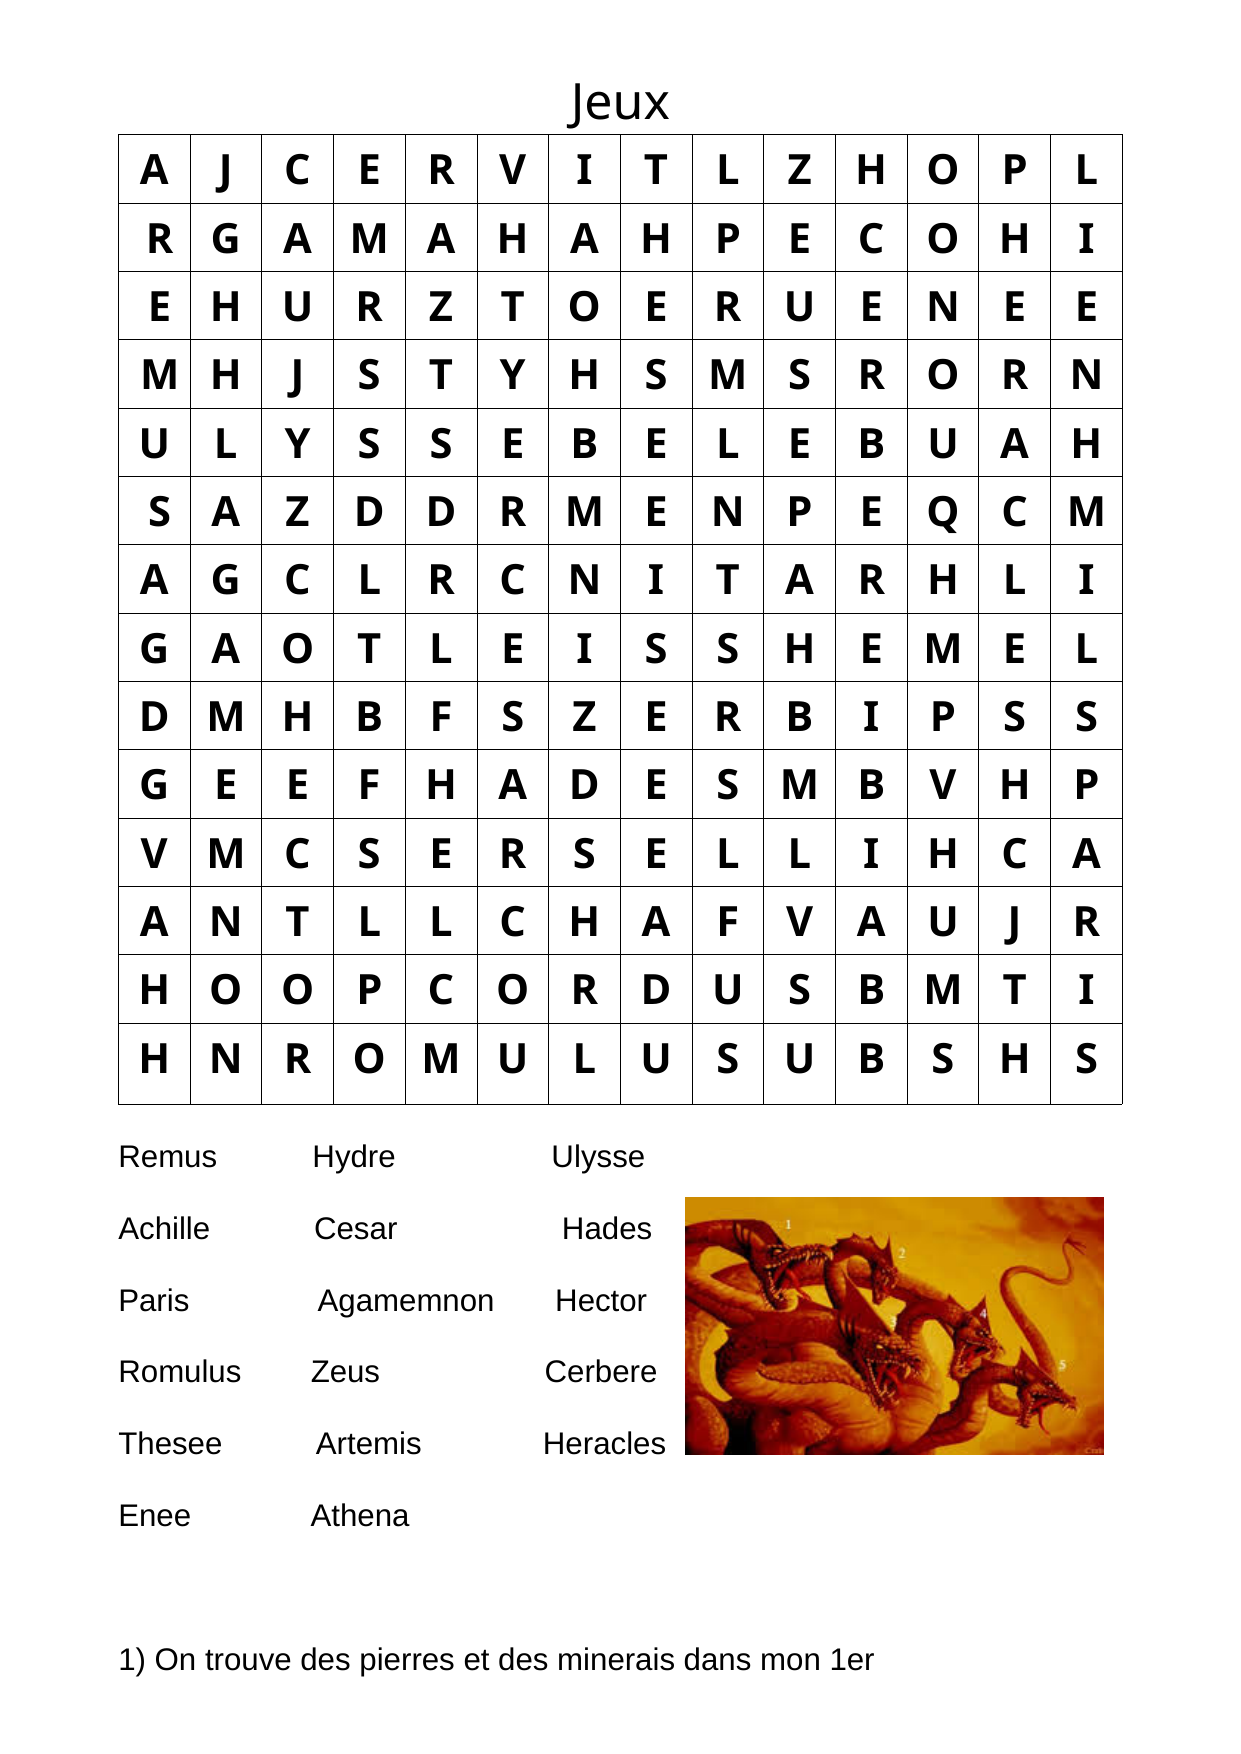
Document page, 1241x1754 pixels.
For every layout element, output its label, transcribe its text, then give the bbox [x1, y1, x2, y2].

table_cell U [621, 1024, 692, 1104]
table_cell S [693, 614, 763, 681]
table_cell R [1051, 887, 1122, 954]
table_cell H [191, 272, 261, 339]
table_cell S [334, 819, 405, 886]
table_cell E [621, 750, 692, 818]
table_cell R [979, 340, 1050, 408]
table_cell F [406, 682, 477, 749]
table_cell G [191, 545, 261, 613]
table_cell L [693, 819, 763, 886]
table_cell A [764, 545, 835, 613]
table_cell A [549, 204, 620, 271]
table_cell A [191, 477, 261, 544]
table_cell Y [478, 340, 548, 408]
table_cell H [406, 750, 477, 818]
table_cell H [119, 955, 190, 1023]
table_cell C [406, 955, 477, 1023]
table_cell S [693, 1024, 763, 1104]
table_cell Z [406, 272, 477, 339]
table_cell B [764, 682, 835, 749]
table_cell E [262, 750, 333, 818]
table_cell B [836, 409, 907, 476]
table_cell J [979, 887, 1050, 954]
table_cell T [262, 887, 333, 954]
table_cell E [764, 409, 835, 476]
table_cell C [478, 545, 548, 613]
table_cell L [1051, 614, 1122, 681]
table_cell T [334, 614, 405, 681]
table_cell R [693, 272, 763, 339]
table_cell E [1051, 272, 1122, 339]
table_cell A [478, 750, 548, 818]
table_cell R [549, 955, 620, 1023]
table_cell D [119, 682, 190, 749]
table_cell B [836, 750, 907, 818]
table_cell E [406, 819, 477, 886]
text [1104, 1353, 1122, 1389]
table_cell H [191, 340, 261, 408]
table_cell E [621, 409, 692, 476]
table_cell S [621, 614, 692, 681]
table_cell U [764, 272, 835, 339]
table_cell C [262, 819, 333, 886]
text 1) On trouve des pierres et des minerais dans mon 1er [118, 1641, 1122, 1677]
table_cell M [334, 204, 405, 271]
table_cell E [621, 819, 692, 886]
table_cell T [979, 955, 1050, 1023]
table_cell S [478, 682, 548, 749]
table_cell U [119, 409, 190, 476]
table_cell T [478, 272, 548, 339]
table_cell P [764, 477, 835, 544]
table_cell S [549, 819, 620, 886]
table_cell D [621, 955, 692, 1023]
table_header I [549, 135, 620, 203]
table_cell U [262, 272, 333, 339]
table_cell M [764, 750, 835, 818]
table_cell A [191, 614, 261, 681]
table_cell P [334, 955, 405, 1023]
table_cell H [908, 819, 978, 886]
text [1104, 1210, 1122, 1246]
text Enee Athena [118, 1497, 1122, 1533]
table_cell H [979, 1024, 1050, 1104]
table_header R [406, 135, 477, 203]
table_cell L [191, 409, 261, 476]
table_cell R [406, 545, 477, 613]
table_cell I [1051, 955, 1122, 1023]
table_header H [836, 135, 907, 203]
table_cell E [979, 614, 1050, 681]
table_cell D [406, 477, 477, 544]
table_cell M [908, 614, 978, 681]
text Paris Agamemnon Hector [118, 1282, 685, 1318]
table_header T [621, 135, 692, 203]
table_cell E [836, 614, 907, 681]
table_cell P [908, 682, 978, 749]
table_cell B [836, 955, 907, 1023]
table_cell V [764, 887, 835, 954]
table_header O [908, 135, 978, 203]
table_cell C [836, 204, 907, 271]
table_cell B [836, 1024, 907, 1104]
table_cell E [621, 682, 692, 749]
table_cell R [119, 204, 190, 271]
table_cell U [764, 1024, 835, 1104]
table_cell H [119, 1024, 190, 1104]
table_cell L [764, 819, 835, 886]
table_cell M [693, 340, 763, 408]
table_cell E [621, 477, 692, 544]
table_cell H [764, 614, 835, 681]
table_cell A [621, 887, 692, 954]
table_cell O [478, 955, 548, 1023]
table_cell N [549, 545, 620, 613]
table_cell L [549, 1024, 620, 1104]
table_cell A [406, 204, 477, 271]
table_cell A [1051, 819, 1122, 886]
table_cell H [621, 204, 692, 271]
table_cell C [262, 545, 333, 613]
table_cell V [119, 819, 190, 886]
table_cell E [979, 272, 1050, 339]
table_cell T [406, 340, 477, 408]
table_cell E [478, 409, 548, 476]
table_cell H [1051, 409, 1122, 476]
table_cell S [908, 1024, 978, 1104]
table_cell U [908, 409, 978, 476]
table_cell I [836, 819, 907, 886]
table_cell E [478, 614, 548, 681]
table_cell C [478, 887, 548, 954]
table_header V [478, 135, 548, 203]
table_cell E [764, 204, 835, 271]
table_cell H [979, 750, 1050, 818]
table_cell A [119, 887, 190, 954]
table_cell N [191, 1024, 261, 1104]
table_cell T [693, 545, 763, 613]
table_cell O [334, 1024, 405, 1104]
table_cell Q [908, 477, 978, 544]
table_cell P [1051, 750, 1122, 818]
table_cell M [1051, 477, 1122, 544]
table_cell H [262, 682, 333, 749]
table_header E [334, 135, 405, 203]
table_cell H [478, 204, 548, 271]
table_cell I [1051, 204, 1122, 271]
table_cell M [191, 682, 261, 749]
table_cell U [908, 887, 978, 954]
table_cell E [119, 272, 190, 339]
table_cell R [478, 477, 548, 544]
table_cell Z [549, 682, 620, 749]
table_cell F [693, 887, 763, 954]
table_cell M [908, 955, 978, 1023]
table_cell A [119, 545, 190, 613]
table_cell V [908, 750, 978, 818]
table_cell P [693, 204, 763, 271]
table_cell G [119, 614, 190, 681]
table_cell G [191, 204, 261, 271]
table_cell S [119, 477, 190, 544]
table_cell E [836, 272, 907, 339]
table_cell S [1051, 682, 1122, 749]
text [1104, 1282, 1122, 1318]
table_cell N [191, 887, 261, 954]
picture [685, 1197, 1104, 1455]
table_cell R [334, 272, 405, 339]
table_cell R [836, 340, 907, 408]
table_cell G [119, 750, 190, 818]
table_cell M [549, 477, 620, 544]
table_header J [191, 135, 261, 203]
table_cell U [693, 955, 763, 1023]
table_cell S [621, 340, 692, 408]
table_header P [979, 135, 1050, 203]
table_cell E [191, 750, 261, 818]
table_cell D [549, 750, 620, 818]
table_cell E [836, 477, 907, 544]
table_cell B [334, 682, 405, 749]
table_header C [262, 135, 333, 203]
table_cell N [693, 477, 763, 544]
table_cell I [836, 682, 907, 749]
table_cell S [334, 340, 405, 408]
table_cell S [406, 409, 477, 476]
table_cell A [836, 887, 907, 954]
table_cell Z [262, 477, 333, 544]
table_cell O [262, 614, 333, 681]
table_cell C [979, 819, 1050, 886]
table_cell S [693, 750, 763, 818]
text Thesee Artemis Heracles [118, 1425, 1122, 1461]
table_cell U [478, 1024, 548, 1104]
table_cell O [908, 204, 978, 271]
table_cell I [1051, 545, 1122, 613]
table_cell H [979, 204, 1050, 271]
table_cell S [764, 955, 835, 1023]
table_cell O [191, 955, 261, 1023]
text Romulus Zeus Cerbere [118, 1353, 685, 1389]
table_cell E [621, 272, 692, 339]
table_cell L [334, 887, 405, 954]
table_cell M [406, 1024, 477, 1104]
table_cell B [549, 409, 620, 476]
table_cell S [1051, 1024, 1122, 1104]
table_cell Y [262, 409, 333, 476]
table_header L [693, 135, 763, 203]
table_cell N [908, 272, 978, 339]
table_cell L [406, 887, 477, 954]
table_cell L [406, 614, 477, 681]
table_cell A [979, 409, 1050, 476]
table_cell O [549, 272, 620, 339]
table_cell L [334, 545, 405, 613]
table_cell I [549, 614, 620, 681]
table_cell R [693, 682, 763, 749]
table_header Z [764, 135, 835, 203]
text Remus Hydre Ulysse [118, 1138, 1122, 1174]
table_cell R [262, 1024, 333, 1104]
table_cell C [979, 477, 1050, 544]
table_cell L [979, 545, 1050, 613]
table_cell H [549, 887, 620, 954]
text Achille Cesar Hades [118, 1210, 685, 1246]
table_cell O [908, 340, 978, 408]
table_cell O [262, 955, 333, 1023]
table_cell A [262, 204, 333, 271]
table_cell L [693, 409, 763, 476]
table_cell S [334, 409, 405, 476]
table_cell J [262, 340, 333, 408]
table_cell D [334, 477, 405, 544]
table_cell I [621, 545, 692, 613]
table_cell R [836, 545, 907, 613]
table_cell N [1051, 340, 1122, 408]
table_cell M [119, 340, 190, 408]
table_cell R [478, 819, 548, 886]
table_cell M [191, 819, 261, 886]
table_header A [119, 135, 190, 203]
table_cell H [549, 340, 620, 408]
table_header L [1051, 135, 1122, 203]
text Jeux [118, 66, 1122, 134]
table_cell S [979, 682, 1050, 749]
table_cell H [908, 545, 978, 613]
table_cell F [334, 750, 405, 818]
table_cell S [764, 340, 835, 408]
